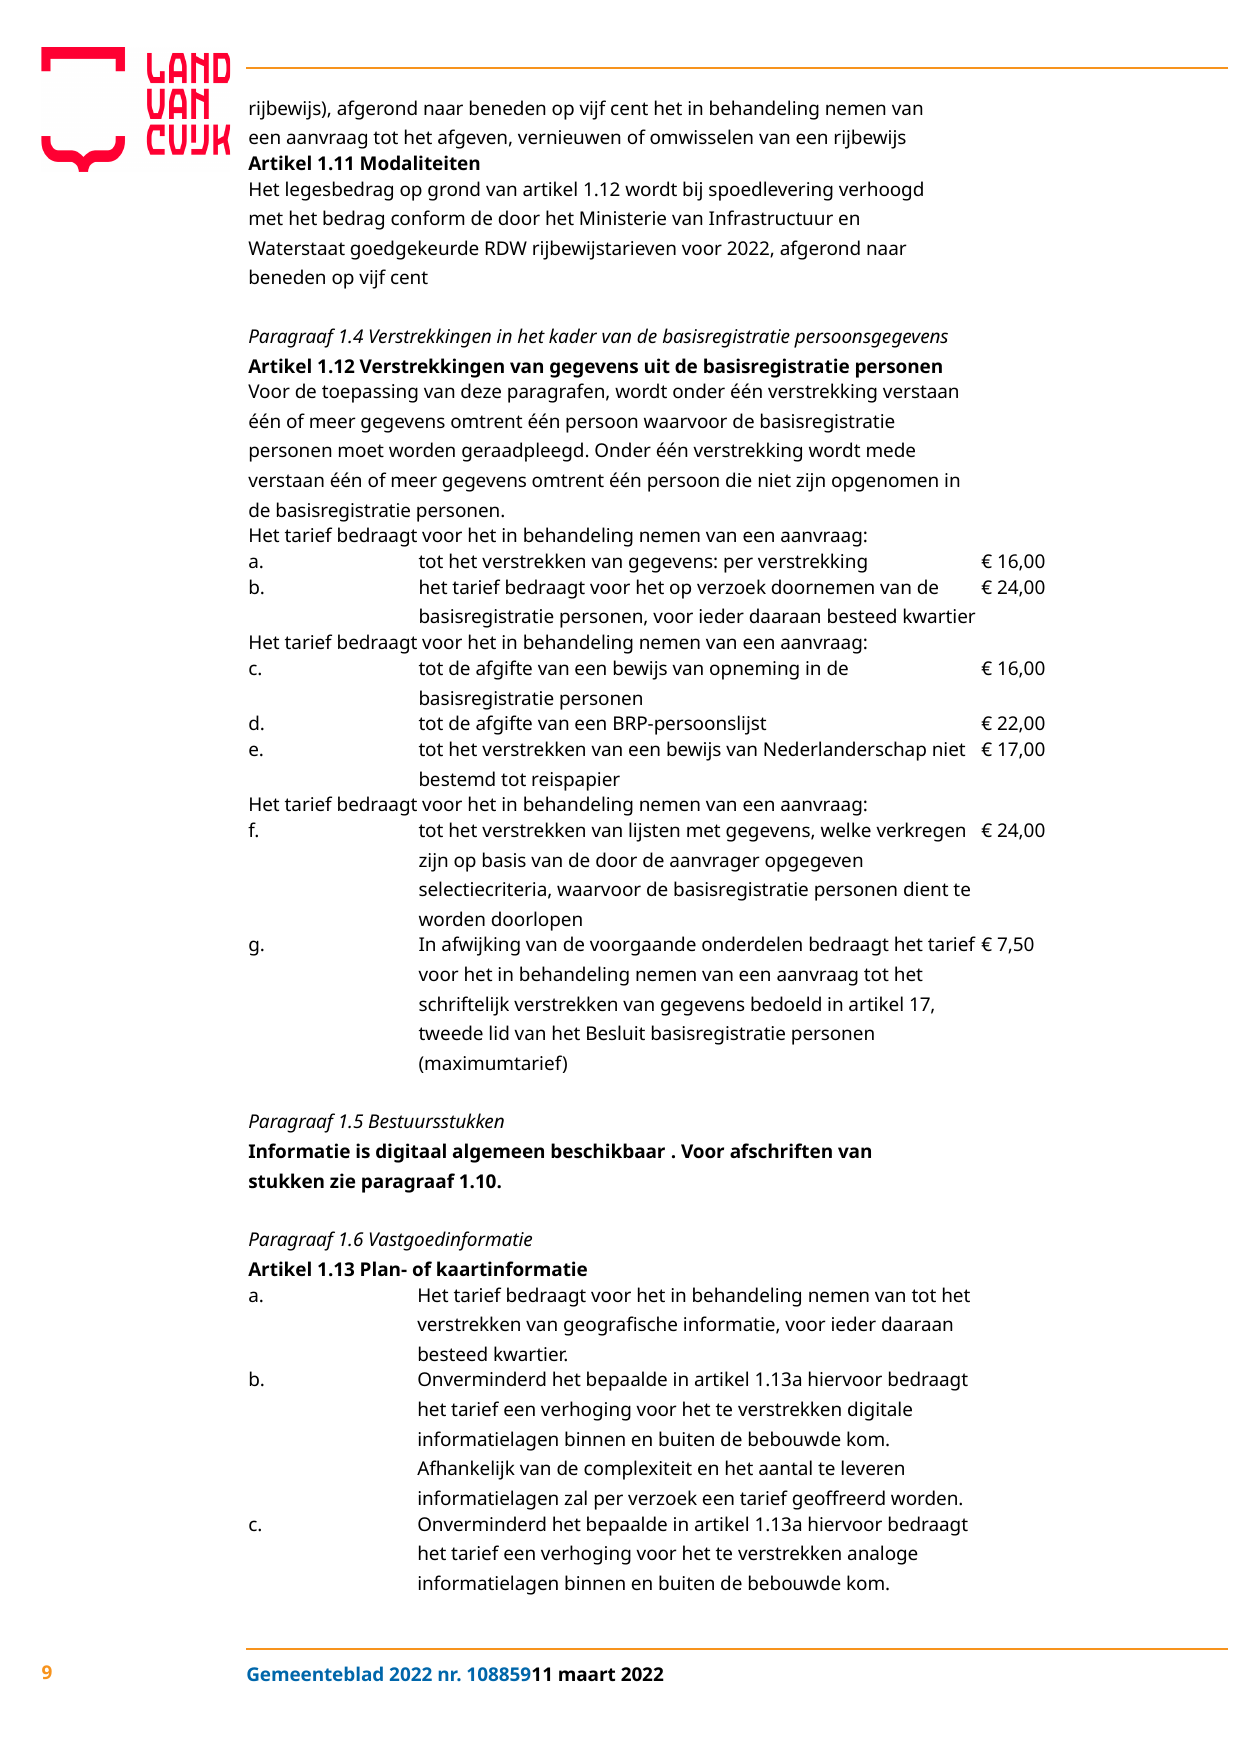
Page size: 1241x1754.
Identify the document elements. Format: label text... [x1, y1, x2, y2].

table_cell [981, 523, 1152, 548]
table_cell € 7,50 [981, 932, 1152, 1076]
table_cell g. [248, 932, 418, 1076]
table_cell [981, 791, 1152, 817]
table_cell het tarief bedraagt voor het op verzoek doornemen van de basisregistratie personen, voor ieder daaraan besteed kwartier [418, 574, 981, 629]
table_header [983, 1256, 1152, 1282]
table_cell € 17,00 [981, 736, 1152, 791]
table_cell rijbewijs), afgerond naar beneden op vijf cent het in behandeling nemen van een aanvraag tot het afgeven, vernieuwen of omwisselen van een rijbewijs [248, 95, 952, 150]
table_cell € 16,00 [981, 548, 1152, 574]
table_cell [981, 379, 1152, 523]
table_header [981, 353, 1152, 378]
table_cell € 22,00 [981, 710, 1152, 736]
table_cell € 16,00 [981, 655, 1152, 710]
table_cell f. [248, 817, 418, 932]
table_cell tot de afgifte van een BRP-persoonslijst [418, 710, 981, 736]
table_cell b. [248, 574, 418, 629]
table_cell [983, 1511, 1152, 1596]
table_cell Artikel 1.11 Modaliteiten [248, 150, 952, 176]
table_cell e. [248, 736, 418, 791]
table_cell a. [248, 548, 418, 574]
table_cell c. [248, 1511, 417, 1596]
table_cell a. [248, 1282, 417, 1367]
table_cell € 24,00 [981, 574, 1152, 629]
table_cell Het tarief bedraagt voor het in behandeling nemen van een aanvraag: [248, 791, 981, 817]
text Paragraaf 1.4 Verstrekkingen in het kader van de basisregistratie persoonsgegevens [248, 323, 1152, 349]
table_cell Het tarief bedraagt voor het in behandeling nemen van tot het verstrekken van geografische informatie, voor ieder daaraan besteed kwartier. [417, 1282, 983, 1367]
table_header Artikel 1.13 Plan- of kaartinformatie [248, 1256, 983, 1282]
table_cell In afwijking van de voorgaande onderdelen bedraagt het tarief voor het in behandeling nemen van een aanvraag tot het schriftelijk verstrekken van gegevens bedoeld in artikel 17, tweede lid van het Besluit basisregistratie personen (maximumtarief) [418, 932, 981, 1076]
table_cell tot het verstrekken van een bewijs van Nederlanderschap niet bestemd tot reispapier [418, 736, 981, 791]
table_header [952, 1138, 1152, 1193]
table_cell [952, 176, 1152, 290]
table_cell d. [248, 710, 418, 736]
table_cell c. [248, 655, 418, 710]
table_cell [983, 1367, 1152, 1511]
table_cell [952, 150, 1152, 176]
table_cell [981, 629, 1152, 655]
table_cell b. [248, 1367, 417, 1511]
table_cell [983, 1282, 1152, 1367]
picture [41, 47, 231, 172]
table_cell € 24,00 [981, 817, 1152, 932]
table_cell tot het verstrekken van lijsten met gegevens, welke verkregen zijn op basis van de door de aanvrager opgegeven selectiecriteria, waarvoor de basisregistratie personen dient te worden doorlopen [418, 817, 981, 932]
text Paragraaf 1.5 Bestuursstukken [248, 1108, 1152, 1134]
table_cell tot de afgifte van een bewijs van opneming in de basisregistratie personen [418, 655, 981, 710]
table_header Informatie is digitaal algemeen beschikbaar . Voor afschriften van stukken zie paragraaf 1.10. [248, 1138, 952, 1193]
table_cell Voor de toepassing van deze paragrafen, wordt onder één verstrekking verstaan één of meer gegevens omtrent één persoon waarvoor de basisregistratie personen moet worden geraadpleegd. Onder één verstrekking wordt mede verstaan één of meer gegevens omtrent één persoon die niet zijn opgenomen in de basisregistratie personen. [248, 379, 981, 523]
text Paragraaf 1.6 Vastgoedinformatie [248, 1226, 1152, 1252]
table_cell tot het verstrekken van gegevens: per verstrekking [418, 548, 981, 574]
table_cell Het tarief bedraagt voor het in behandeling nemen van een aanvraag: [248, 629, 981, 655]
table_header Artikel 1.12 Verstrekkingen van gegevens uit de basisregistratie personen [248, 353, 981, 378]
table_cell Het tarief bedraagt voor het in behandeling nemen van een aanvraag: [248, 523, 981, 548]
table_cell Onverminderd het bepaalde in artikel 1.13a hiervoor bedraagt het tarief een verhoging voor het te verstrekken analoge informatielagen binnen en buiten de bebouwde kom. [417, 1511, 983, 1596]
table_cell Onverminderd het bepaalde in artikel 1.13a hiervoor bedraagt het tarief een verhoging voor het te verstrekken digitale informatielagen binnen en buiten de bebouwde kom. Afhankelijk van de complexiteit en het aantal te leveren informatielagen zal per verzoek een tarief geoffreerd worden. [417, 1367, 983, 1511]
table_cell Het legesbedrag op grond van artikel 1.12 wordt bij spoedlevering verhoogd met het bedrag conform de door het Ministerie van Infrastructuur en Waterstaat goedgekeurde RDW rijbewijstarieven voor 2022, afgerond naar beneden op vijf cent [248, 176, 952, 290]
table_cell [952, 95, 1152, 150]
